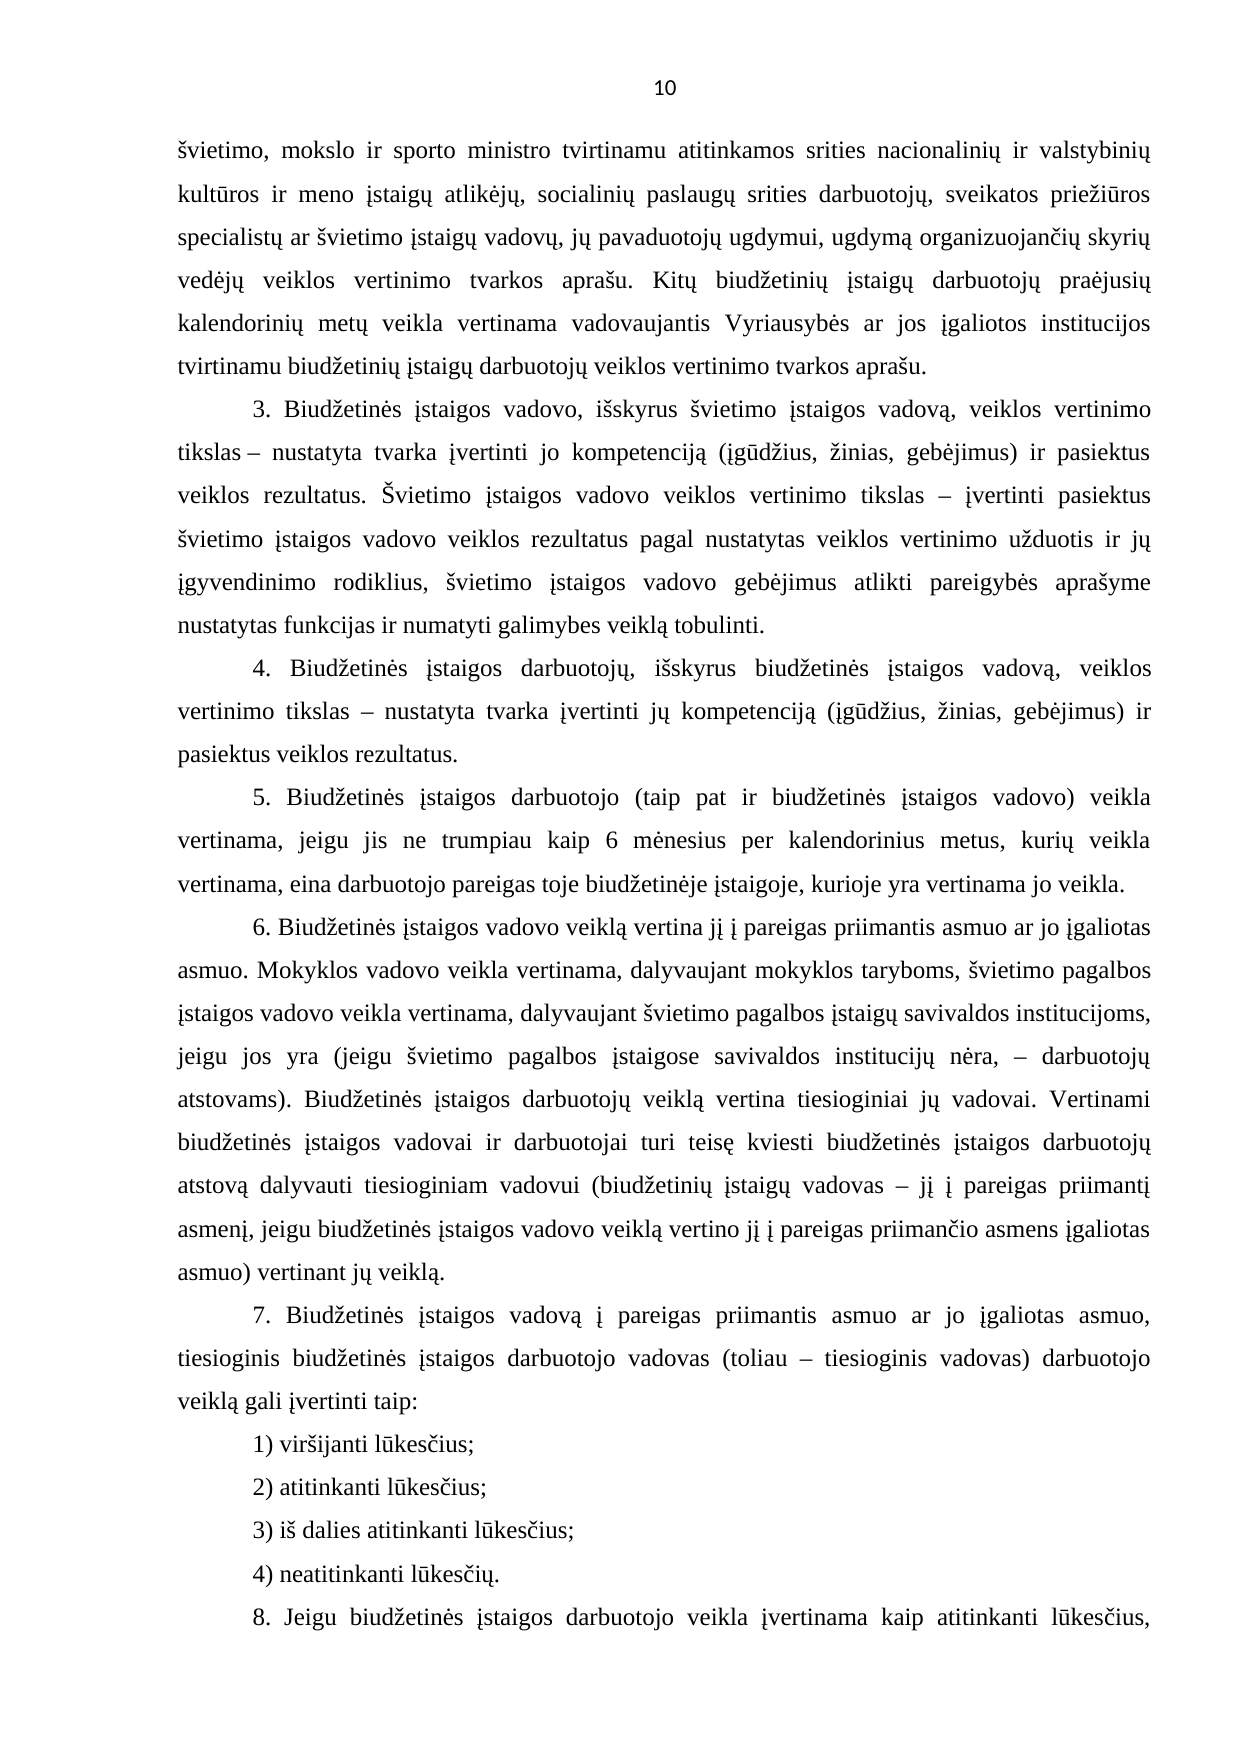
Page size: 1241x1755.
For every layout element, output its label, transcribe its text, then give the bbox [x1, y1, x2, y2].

text 5. Biudžetinės įstaigos darbuotojo (taip pat ir biudžetinės įstaigos vadovo) veikla vertinama, jeigu jis ne trumpiau kaip 6 mėnesius per kalendorinius metus, kurių veikla vertinama, eina darbuotojo pareigas toje biudžetinėje įstaigoje, kurioje yra vertinama jo veikla. [177, 782, 1152, 897]
text 3) iš dalies atitinkanti lūkesčius; [177, 1516, 1152, 1544]
text 6. Biudžetinės įstaigos vadovo veiklą vertina jį į pareigas priimantis asmuo ar jo įgaliotas asmuo. Mokyklos vadovo veikla vertinama, dalyvaujant mokyklos taryboms, švietimo pagalbos įstaigos vadovo veikla vertinama, dalyvaujant švietimo pagalbos įstaigų savivaldos institucijoms, jeigu jos yra (jeigu švietimo pagalbos įstaigose savivaldos institucijų nėra, – darbuotojų atstovams). Biudžetinės įstaigos darbuotojų veiklą vertina tiesioginiai jų vadovai. Vertinami biudžetinės įstaigos vadovai ir darbuotojai turi teisę kviesti biudžetinės įstaigos darbuotojų atstovą dalyvauti tiesioginiam vadovui (biudžetinių įstaigų vadovas – jį į pareigas priimantį asmenį, jeigu biudžetinės įstaigos vadovo veiklą vertino jį į pareigas priimančio asmens įgaliotas asmuo) vertinant jų veiklą. [177, 912, 1152, 1286]
text 7. Biudžetinės įstaigos vadovą į pareigas priimantis asmuo ar jo įgaliotas asmuo, tiesioginis biudžetinės įstaigos darbuotojo vadovas (toliau – tiesioginis vadovas) darbuotojo veiklą gali įvertinti taip: [177, 1300, 1152, 1415]
text 4) neatitinkanti lūkesčių. [177, 1559, 1152, 1587]
text 1) viršijanti lūkesčius; [177, 1429, 1152, 1458]
text švietimo, mokslo ir sporto ministro tvirtinamu atitinkamos srities nacionalinių ir valstybinių kultūros ir meno įstaigų atlikėjų, socialinių paslaugų srities darbuotojų, sveikatos priežiūros specialistų ar švietimo įstaigų vadovų, jų pavaduotojų ugdymui, ugdymą organizuojančių skyrių vedėjų veiklos vertinimo tvarkos aprašu. Kitų biudžetinių įstaigų darbuotojų praėjusių kalendorinių metų veikla vertinama vadovaujantis Vyriausybės ar jos įgaliotos institucijos tvirtinamu biudžetinių įstaigų darbuotojų veiklos vertinimo tvarkos aprašu. [177, 136, 1152, 380]
text 3. Biudžetinės įstaigos vadovo, išskyrus švietimo įstaigos vadovą, veiklos vertinimo tikslas – nustatyta tvarka įvertinti jo kompetenciją (įgūdžius, žinias, gebėjimus) ir pasiektus veiklos rezultatus. Švietimo įstaigos vadovo veiklos vertinimo tikslas – įvertinti pasiektus švietimo įstaigos vadovo veiklos rezultatus pagal nustatytas veiklos vertinimo užduotis ir jų įgyvendinimo rodiklius, švietimo įstaigos vadovo gebėjimus atlikti pareigybės aprašyme nustatytas funkcijas ir numatyti galimybes veiklą tobulinti. [177, 394, 1152, 639]
text 8. Jeigu biudžetinės įstaigos darbuotojo veikla įvertinama kaip atitinkanti lūkesčius, [177, 1602, 1152, 1631]
text 4. Biudžetinės įstaigos darbuotojų, išskyrus biudžetinės įstaigos vadovą, veiklos vertinimo tikslas – nustatyta tvarka įvertinti jų kompetenciją (įgūdžius, žinias, gebėjimus) ir pasiektus veiklos rezultatus. [177, 653, 1152, 768]
text 2) atitinkanti lūkesčius; [177, 1472, 1152, 1501]
